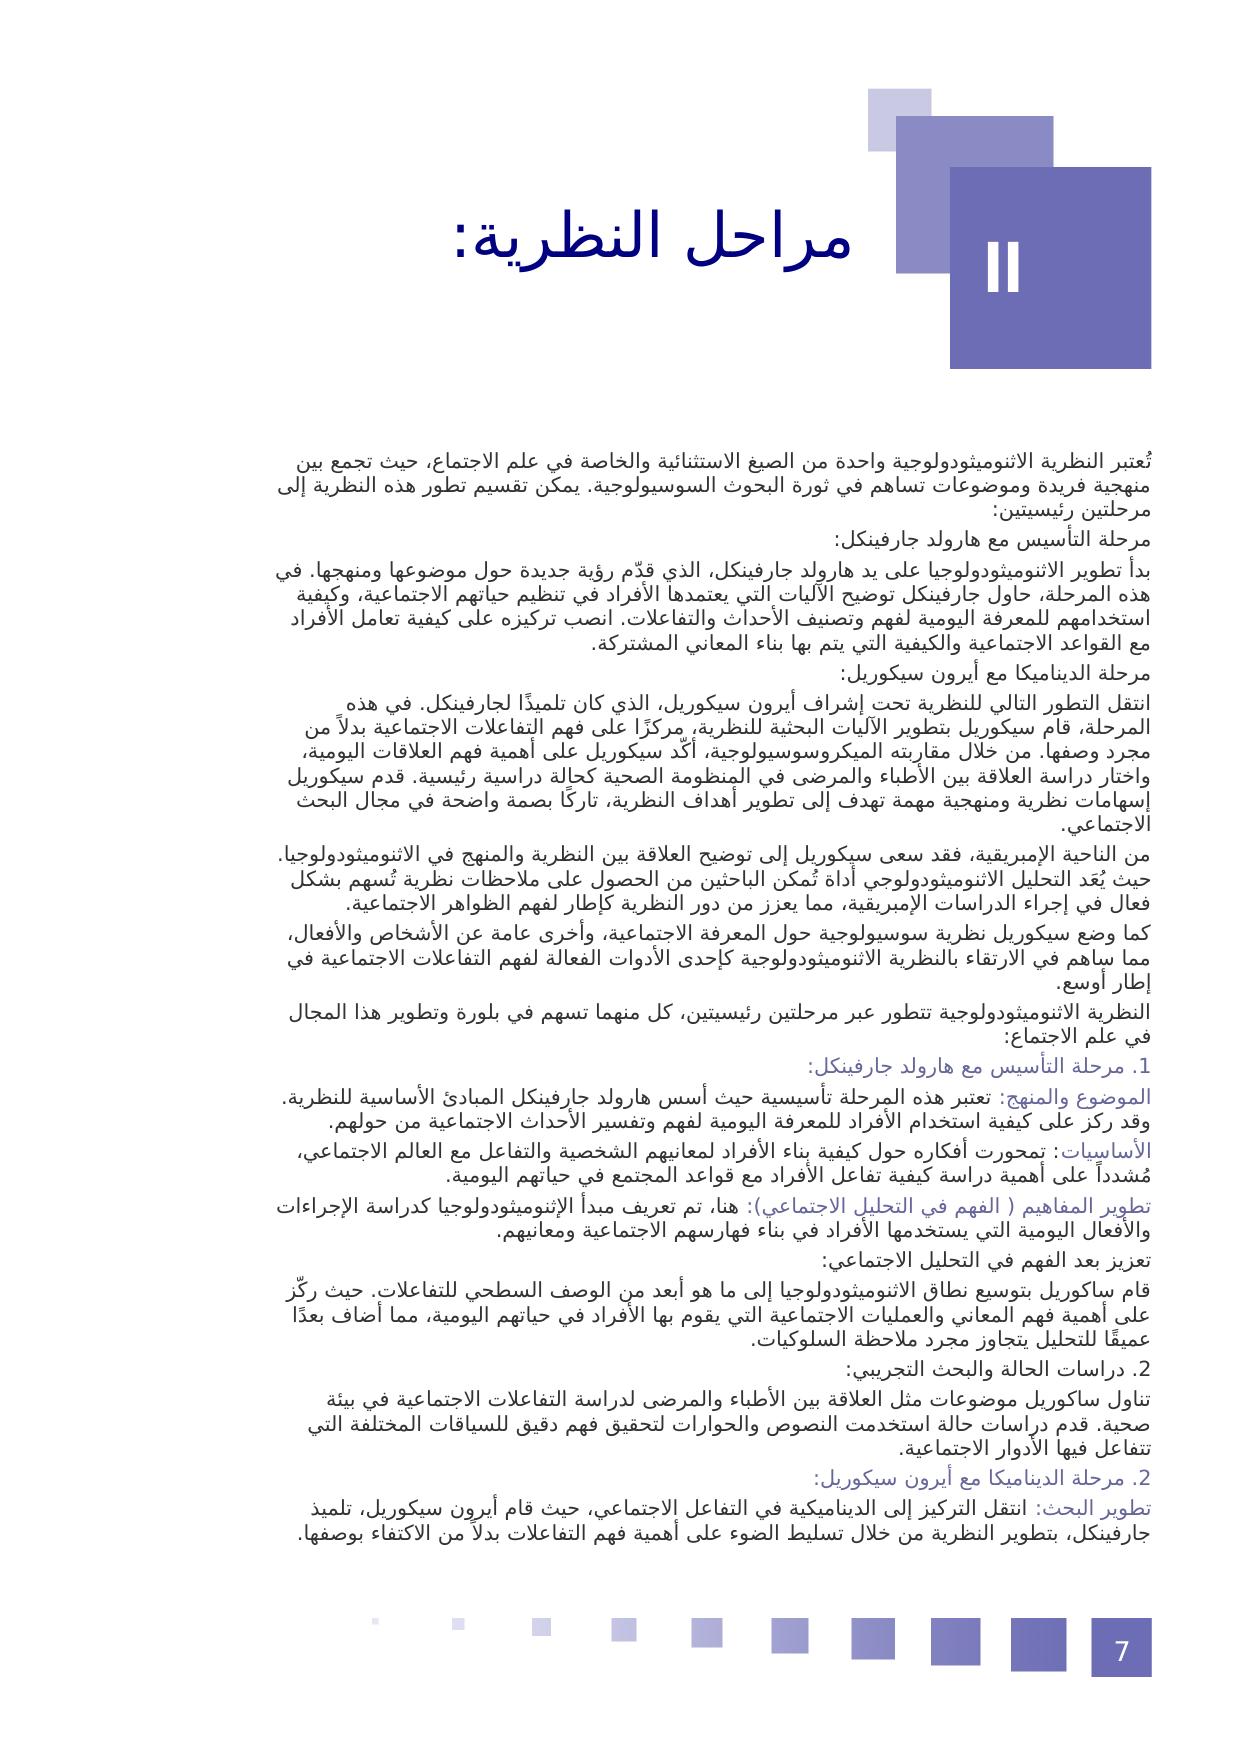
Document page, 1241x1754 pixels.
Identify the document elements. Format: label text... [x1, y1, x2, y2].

text مرحلة الديناميكا مع أيرون سيكوريل: [266, 661, 1152, 685]
text الموضوع والمنهج: تعتبر هذه المرحلة تأسيسية حيث أسس هارولد جارفينكل المبادئ الأساسية للنظرية. وقد ركز على كيفية استخدام الأفراد للمعرفة اليومية لفهم وتفسير الأحداث الاجتماعية من حولهم. [266, 1085, 1152, 1133]
text انتقل التطور التالي للنظرية تحت إشراف أيرون سيكوريل، الذي كان تلميذًا لجارفينكل. في هذه المرحلة، قام سيكوريل بتطوير الآليات البحثية للنظرية، مركزًا على فهم التفاعلات الاجتماعية بدلاً من مجرد وصفها. من خلال مقاربته الميكروسوسيولوجية، أكّد سيكوريل على أهمية فهم العلاقات اليومية، واختار دراسة العلاقة بين الأطباء والمرضى في المنظومة الصحية كحالة دراسية رئيسية. قدم سيكوريل إسهامات نظرية ومنهجية مهمة تهدف إلى تطوير أهداف النظرية، تاركًا بصمة واضحة في مجال البحث الاجتماعي. [266, 691, 1152, 837]
text تُعتبر النظرية الاثنوميثودولوجية واحدة من الصيغ الاستثنائية والخاصة في علم الاجتماع، حيث تجمع بين منهجية فريدة وموضوعات تساهم في ثورة البحوث السوسيولوجية. يمكن تقسيم تطور هذه النظرية إلى مرحلتين رئيسيتين: [266, 449, 1152, 522]
text 1. مرحلة التأسيس مع هارولد جارفينكل: [266, 1054, 1152, 1079]
picture [351, 655, 1152, 661]
text من الناحية الإمبريقية، فقد سعى سيكوريل إلى توضيح العلاقة بين النظرية والمنهج في الاثنوميثودولوجيا. حيث يُعَد التحليل الاثنوميثودولوجي أداة تُمكن الباحثين من الحصول على ملاحظات نظرية تُسهم بشكل فعال في إجراء الدراسات الإمبريقية، مما يعزز من دور النظرية كإطار لفهم الظواهر الاجتماعية. [266, 842, 1152, 915]
text النظرية الاثنوميثودولوجية تتطور عبر مرحلتين رئيسيتين، كل منهما تسهم في بلورة وتطوير هذا المجال في علم الاجتماع: [266, 1000, 1152, 1048]
text تطوير البحث: انتقل التركيز إلى الديناميكية في التفاعل الاجتماعي، حيث قام أيرون سيكوريل، تلميذ جارفينكل، بتطوير النظرية من خلال تسليط الضوء على أهمية فهم التفاعلات بدلاً من الاكتفاء بوصفها. [266, 1496, 1152, 1545]
text كما وضع سيكوريل نظرية سوسيولوجية حول المعرفة الاجتماعية، وأخرى عامة عن الأشخاص والأفعال، مما ساهم في الارتقاء بالنظرية الاثنوميثودولوجية كإحدى الأدوات الفعالة لفهم التفاعلات الاجتماعية في إطار أوسع. [266, 921, 1152, 994]
text تعزيز بعد الفهم في التحليل الاجتماعي: [266, 1248, 1152, 1272]
picture [351, 837, 1152, 842]
picture [351, 552, 1152, 558]
text بدأ تطوير الاثنوميثودولوجيا على يد هارولد جارفينكل، الذي قدّم رؤية جديدة حول موضوعها ومنهجها. في هذه المرحلة، حاول جارفينكل توضيح الآليات التي يعتمدها الأفراد في تنظيم حياتهم الاجتماعية، وكيفية استخدامهم للمعرفة اليومية لفهم وتصنيف الأحداث والتفاعلات. انصب تركيزه على كيفية تعامل الأفراد مع القواعد الاجتماعية والكيفية التي يتم بها بناء المعاني المشتركة. [266, 558, 1152, 655]
picture [351, 522, 1152, 527]
text 2. مرحلة الديناميكا مع أيرون سيكوريل: [266, 1466, 1152, 1490]
text 2. دراسات الحالة والبحث التجريبي: [266, 1357, 1152, 1381]
text تطوير المفاهيم ( الفهم في التحليل الاجتماعي): هنا، تم تعريف مبدأ الإثنوميثودولوجيا كدراسة الإجراءات والأفعال اليومية التي يستخدمها الأفراد في بناء فهارسهم الاجتماعية ومعانيهم. [266, 1194, 1152, 1242]
picture [351, 88, 1152, 449]
title - [834, 244, 844, 253]
text تناول ساكوريل موضوعات مثل العلاقة بين الأطباء والمرضى لدراسة التفاعلات الاجتماعية في بيئة صحية. قدم دراسات حالة استخدمت النصوص والحوارات لتحقيق فهم دقيق للسياقات المختلفة التي تتفاعل فيها الأدوار الاجتماعية. [266, 1387, 1152, 1460]
text الأساسيات: تمحورت أفكاره حول كيفية بناء الأفراد لمعانيهم الشخصية والتفاعل مع العالم الاجتماعي، مُشدداً على أهمية دراسة كيفية تفاعل الأفراد مع قواعد المجتمع في حياتهم اليومية. [266, 1139, 1152, 1188]
text مرحلة التأسيس مع هارولد جارفينكل: [266, 527, 1152, 552]
text قام ساكوريل بتوسيع نطاق الاثنوميثودولوجيا إلى ما هو أبعد من الوصف السطحي للتفاعلات. حيث ركّز على أهمية فهم المعاني والعمليات الاجتماعية التي يقوم بها الأفراد في حياتهم اليومية، مما أضاف بعدًا عميقًا للتحليل يتجاوز مجرد ملاحظة السلوكيات. [266, 1278, 1152, 1351]
title - [575, 240, 597, 251]
title - [213, 199, 856, 272]
picture [351, 685, 1152, 691]
picture [177, 1618, 1152, 1677]
